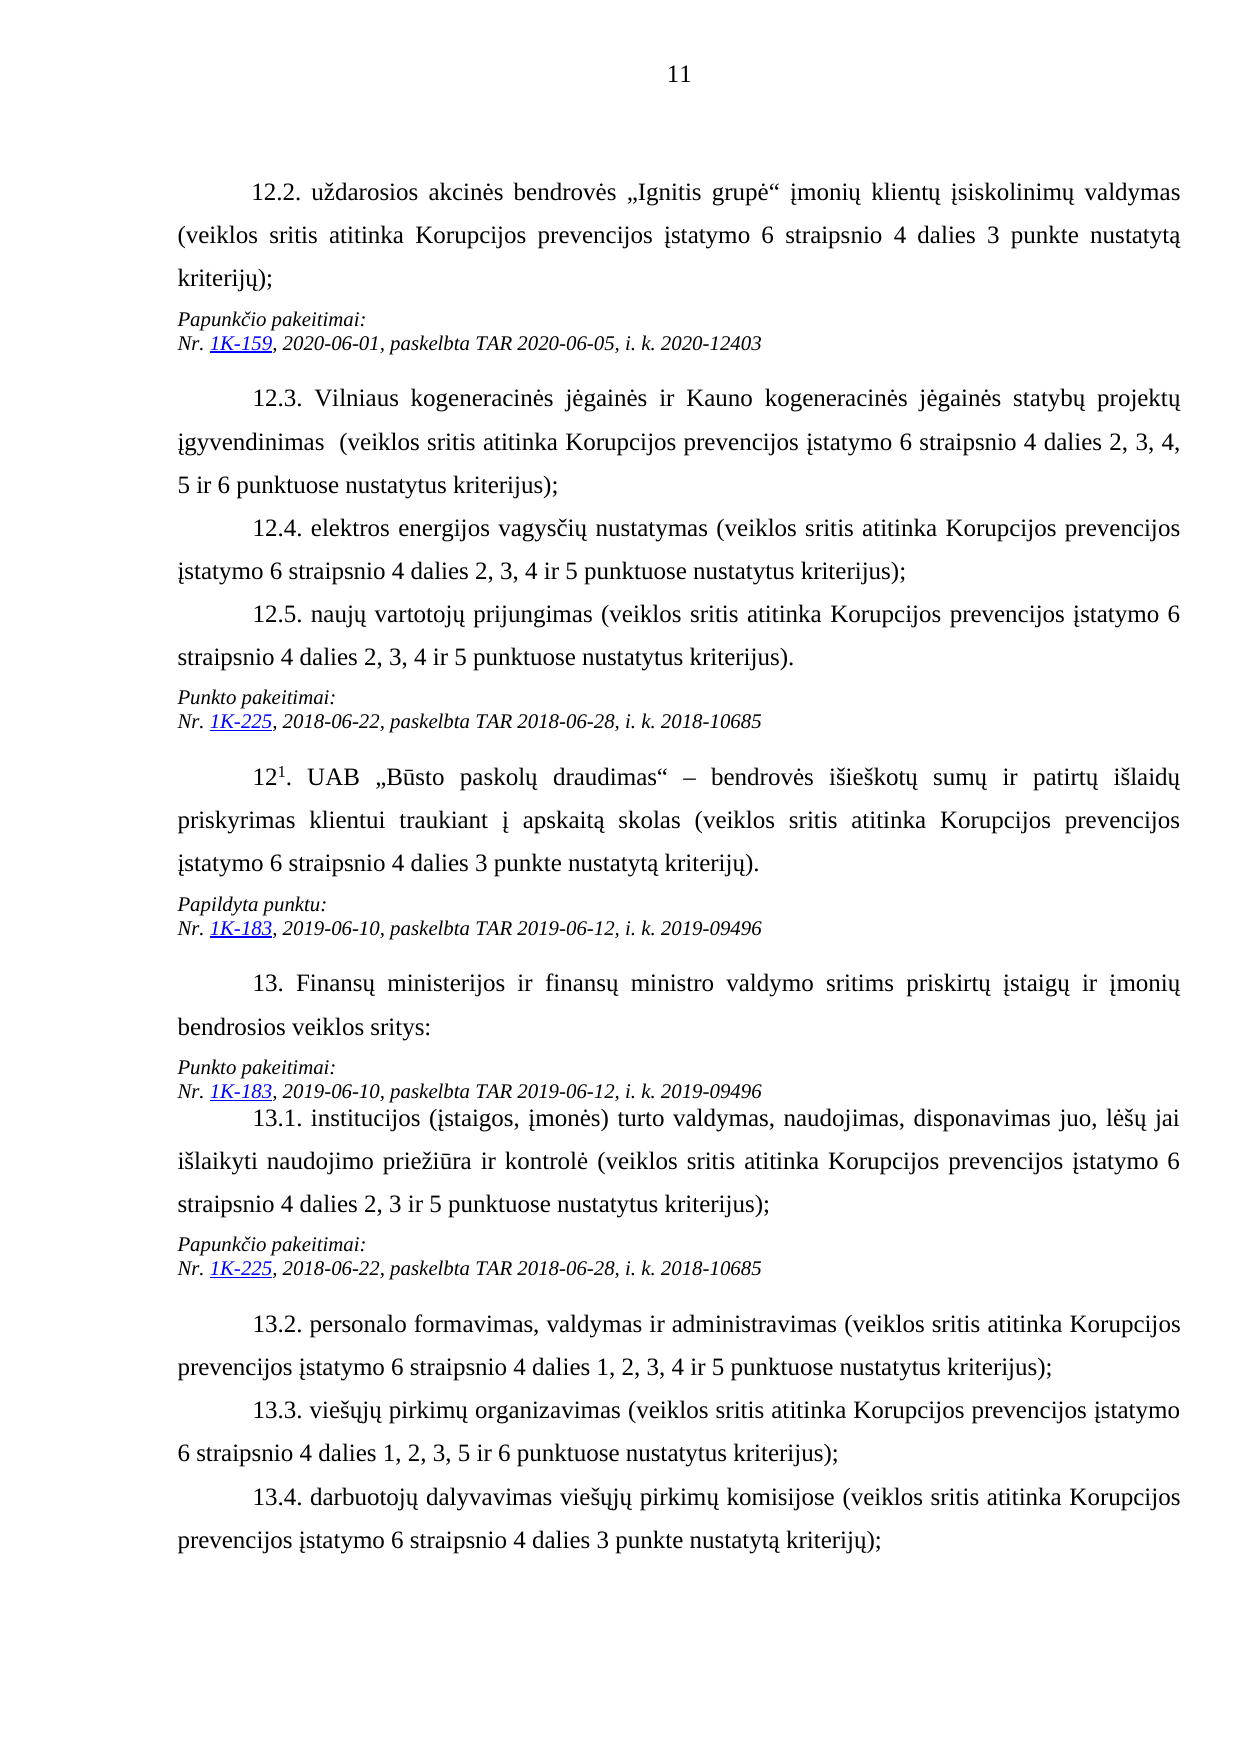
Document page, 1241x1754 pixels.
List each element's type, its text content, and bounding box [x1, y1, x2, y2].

text Nr. 1K-225, 2018-06-22, paskelbta TAR 2018-06-28, i. k. 2018-10685 [177, 1256, 1181, 1280]
text Nr. 1K-159, 2020-06-01, paskelbta TAR 2020-06-05, i. k. 2020-12403 [177, 331, 1181, 355]
text 13.3. viešųjų pirkimų organizavimas (veiklos sritis atitinka Korupcijos prevencijos įstatymo 6 straipsnio 4 dalies 1, 2, 3, 5 ir 6 punktuose nustatytus kriterijus); [177, 1395, 1181, 1467]
text 12.2. uždarosios akcinės bendrovės „Ignitis grupė“ įmonių klientų įsiskolinimų valdymas (veiklos sritis atitinka Korupcijos prevencijos įstatymo 6 straipsnio 4 dalies 3 punkte nustatytą kriterijų); [177, 177, 1181, 292]
text Nr. 1K-225, 2018-06-22, paskelbta TAR 2018-06-28, i. k. 2018-10685 [177, 709, 1181, 733]
text Nr. 1K-183, 2019-06-10, paskelbta TAR 2019-06-12, i. k. 2019-09496 [177, 916, 1181, 940]
text 13.4. darbuotojų dalyvavimas viešųjų pirkimų komisijose (veiklos sritis atitinka Korupcijos prevencijos įstatymo 6 straipsnio 4 dalies 3 punkte nustatytą kriterijų); [177, 1482, 1181, 1553]
text 12.3. Vilniaus kogeneracinės jėgainės ir Kauno kogeneracinės jėgainės statybų projektų įgyvendinimas (veiklos sritis atitinka Korupcijos prevencijos įstatymo 6 straipsnio 4 dalies 2, 3, 4, 5 ir 6 punktuose nustatytus kriterijus); [177, 383, 1181, 498]
text 12.4. elektros energijos vagysčių nustatymas (veiklos sritis atitinka Korupcijos prevencijos įstatymo 6 straipsnio 4 dalies 2, 3, 4 ir 5 punktuose nustatytus kriterijus); [177, 513, 1181, 585]
text 13.1. institucijos (įstaigos, įmonės) turto valdymas, naudojimas, disponavimas juo, lėšų jai išlaikyti naudojimo priežiūra ir kontrolė (veiklos sritis atitinka Korupcijos prevencijos įstatymo 6 straipsnio 4 dalies 2, 3 ir 5 punktuose nustatytus kriterijus); [177, 1103, 1181, 1218]
text 121. UAB „Būsto paskolų draudimas“ – bendrovės išieškotų sumų ir patirtų išlaidų priskyrimas klientui traukiant į apskaitą skolas (veiklos sritis atitinka Korupcijos prevencijos įstatymo 6 straipsnio 4 dalies 3 punkte nustatytą kriterijų). [177, 762, 1181, 877]
text 12.5. naujų vartotojų prijungimas (veiklos sritis atitinka Korupcijos prevencijos įstatymo 6 straipsnio 4 dalies 2, 3, 4 ir 5 punktuose nustatytus kriterijus). [177, 599, 1181, 671]
text Papunkčio pakeitimai: [177, 307, 1181, 331]
text Nr. 1K-183, 2019-06-10, paskelbta TAR 2019-06-12, i. k. 2019-09496 [177, 1079, 1181, 1103]
text Punkto pakeitimai: [177, 685, 1181, 709]
text Papildyta punktu: [177, 892, 1181, 916]
text Papunkčio pakeitimai: [177, 1232, 1181, 1256]
text 13. Finansų ministerijos ir finansų ministro valdymo sritims priskirtų įstaigų ir įmonių bendrosios veiklos sritys: [177, 968, 1181, 1040]
text Punkto pakeitimai: [177, 1055, 1181, 1079]
text 13.2. personalo formavimas, valdymas ir administravimas (veiklos sritis atitinka Korupcijos prevencijos įstatymo 6 straipsnio 4 dalies 1, 2, 3, 4 ir 5 punktuose nustatytus kriterijus); [177, 1309, 1181, 1381]
